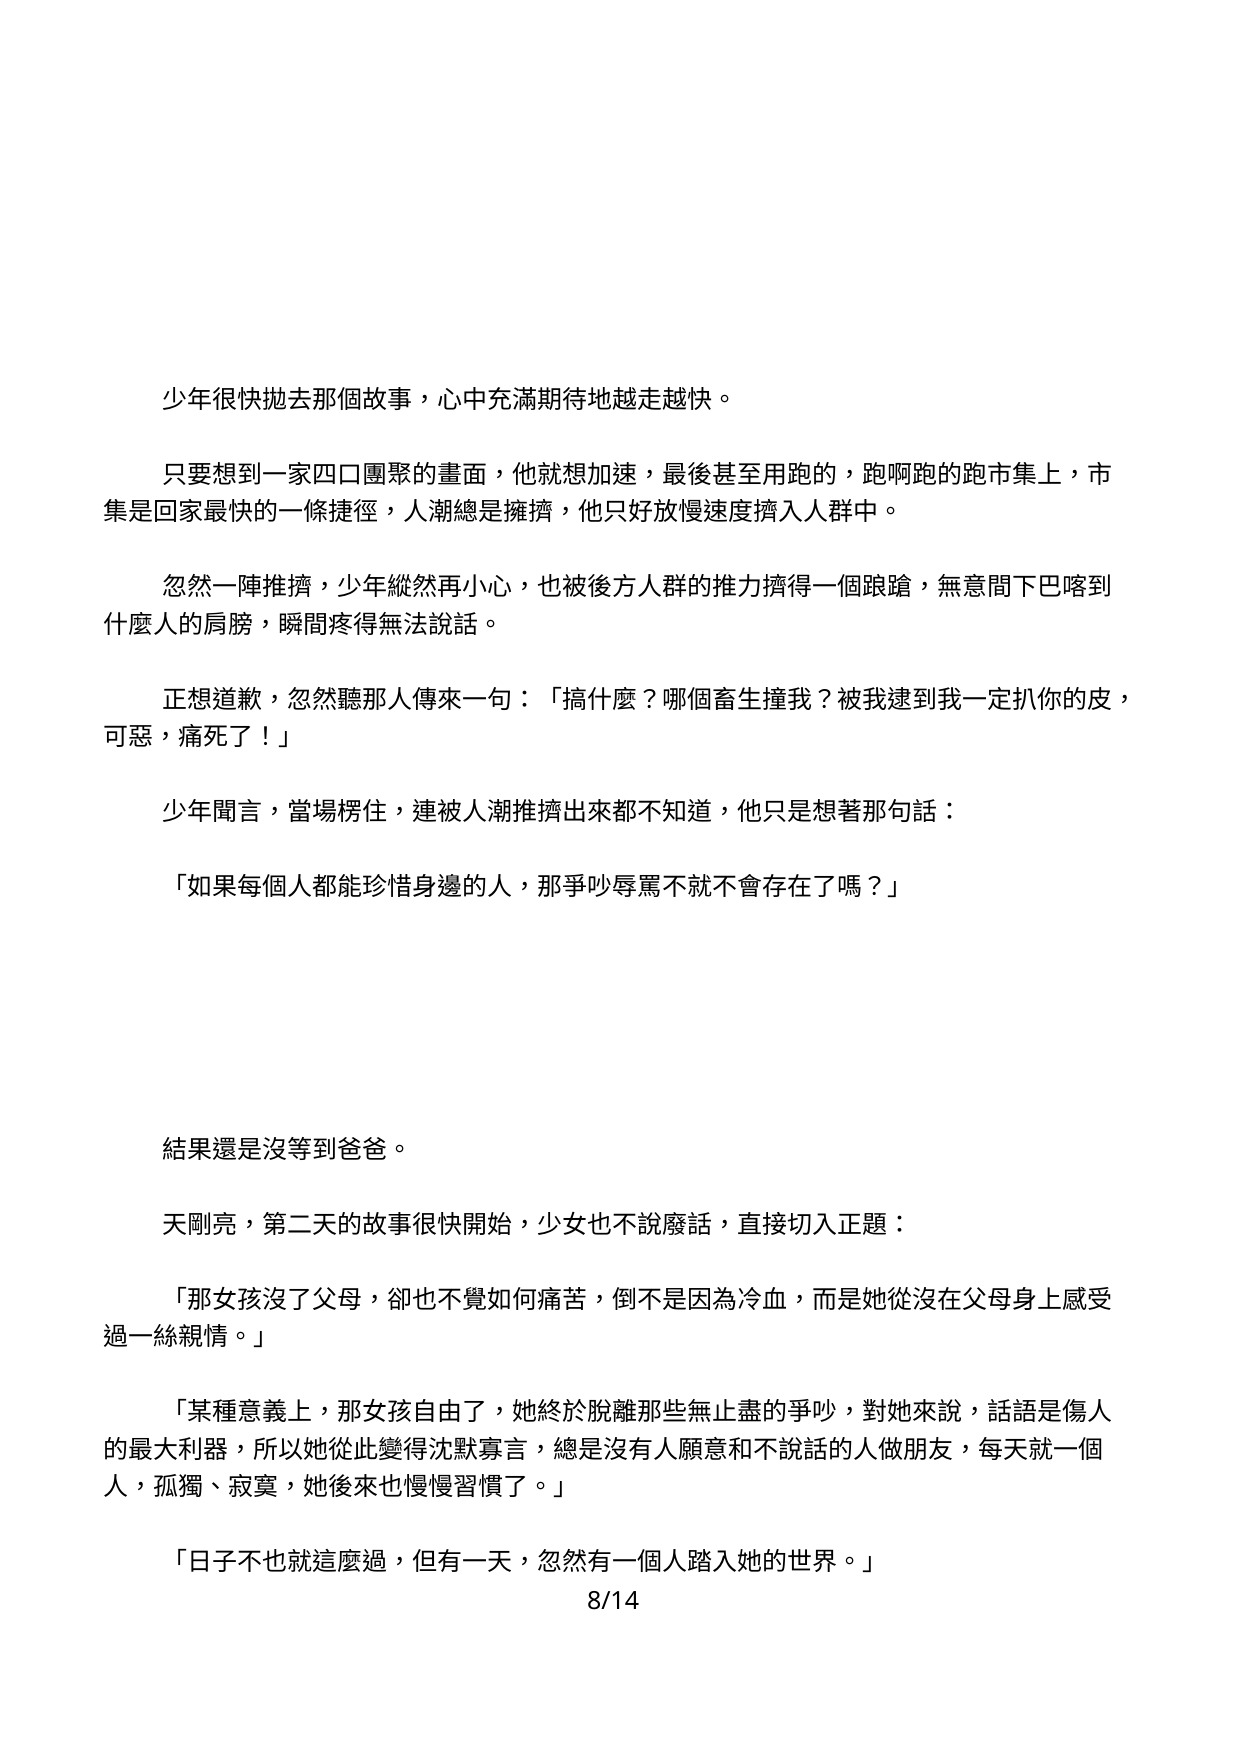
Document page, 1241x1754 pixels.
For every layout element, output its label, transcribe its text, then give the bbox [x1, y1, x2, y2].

text 「如果每個人都能珍惜身邊的人，那爭吵辱罵不就不會存在了嗎？」 [103, 866, 1122, 904]
text 少年很快拋去那個故事，心中充滿期待地越走越快。 [103, 379, 1122, 416]
text 天剛亮，第二天的故事很快開始，少女也不說廢話，直接切入正題： [103, 1204, 1122, 1241]
text 結果還是沒等到爸爸。 [103, 1129, 1122, 1166]
text 「那女孩沒了父母，卻也不覺如何痛苦，倒不是因為冷血，而是她從沒在父母身上感受過一絲親情。」 [103, 1279, 1122, 1354]
text 忽然一陣推擠，少年縱然再小心，也被後方人群的推力擠得一個踉蹌，無意間下巴喀到什麼人的肩膀，瞬間疼得無法說話。 [103, 566, 1122, 641]
text 只要想到一家四口團聚的畫面，他就想加速，最後甚至用跑的，跑啊跑的跑市集上，市集是回家最快的一條捷徑，人潮總是擁擠，他只好放慢速度擠入人群中。 [103, 454, 1122, 529]
text 「日子不也就這麼過，但有一天，忽然有一個人踏入她的世界。」 [103, 1541, 1122, 1579]
text 「某種意義上，那女孩自由了，她終於脫離那些無止盡的爭吵，對她來說，話語是傷人的最大利器，所以她從此變得沈默寡言，總是沒有人願意和不說話的人做朋友，每天就一個人，孤獨、寂寞，她後來也慢慢習慣了。」 [103, 1391, 1122, 1504]
text 正想道歉，忽然聽那人傳來一句：「搞什麼？哪個畜生撞我？被我逮到我一定扒你的皮，可惡，痛死了！」 [103, 679, 1122, 754]
text 少年聞言，當場楞住，連被人潮推擠出來都不知道，他只是想著那句話： [103, 791, 1122, 829]
